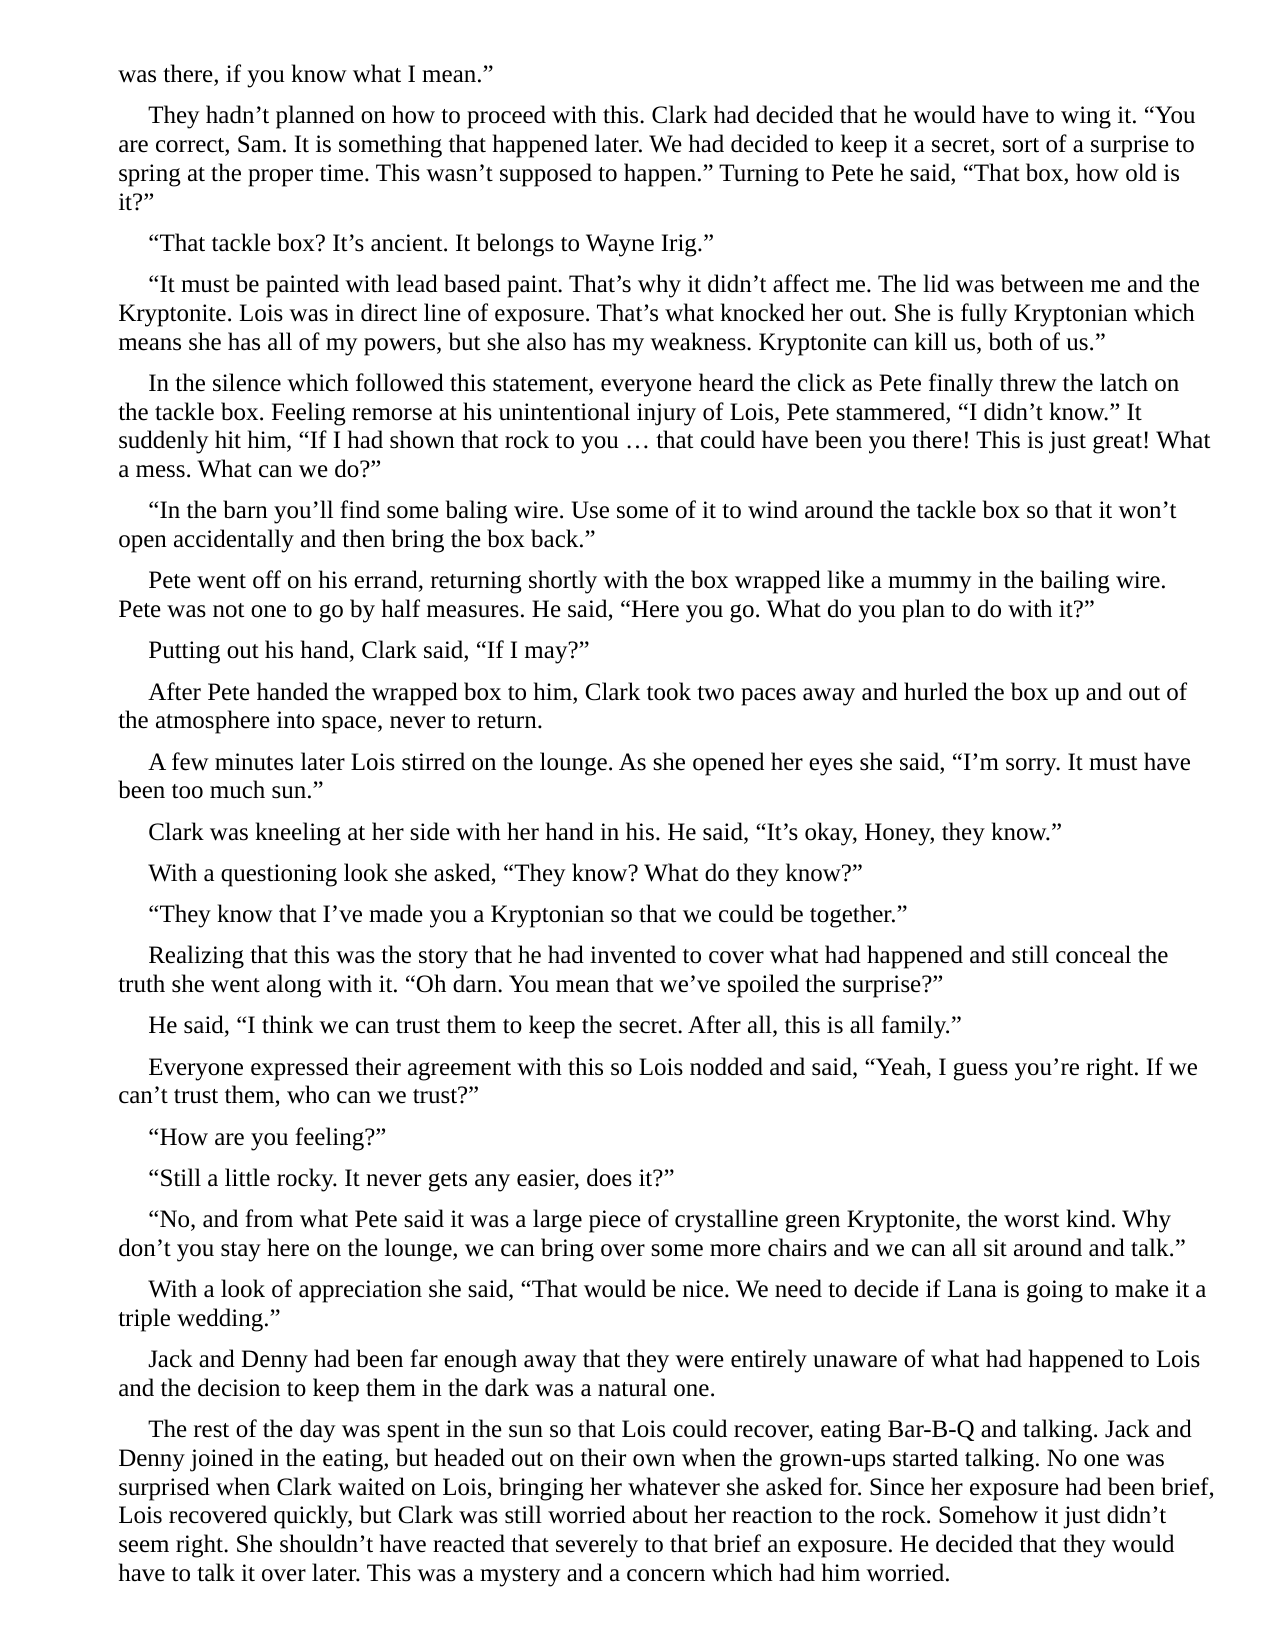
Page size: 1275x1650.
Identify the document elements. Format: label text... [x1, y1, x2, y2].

text was there, if you know what I mean.” [118, 59, 1216, 88]
text Putting out his hand, Clark said, “If I may?” [118, 635, 1216, 664]
text “That tackle box? It’s ancient. It belongs to Wayne Irig.” [118, 228, 1216, 257]
text After Pete handed the wrapped box to him, Clark took two paces away and hurled the box up and out of the atmosphere into space, never to return. [118, 677, 1216, 734]
text “It must be painted with lead based paint. That’s why it didn’t affect me. The lid was between me and the Kryptonite. Lois was in direct line of exposure. That’s what knocked her out. She is fully Kryptonian which means she has all of my powers, but she also has my weakness. Kryptonite can kill us, both of us.” [118, 269, 1216, 355]
text With a look of appreciation she said, “That would be nice. We need to decide if Lana is going to make it a triple wedding.” [118, 1274, 1216, 1332]
text Jack and Denny had been far enough away that they were entirely unaware of what had happened to Lois and the decision to keep them in the dark was a natural one. [118, 1344, 1216, 1402]
text “No, and from what Pete said it was a large piece of crystalline green Kryptonite, the worst kind. Why don’t you stay here on the lounge, we can bring over some more chairs and we can all sit around and talk.” [118, 1204, 1216, 1262]
text “How are you feeling?” [118, 1122, 1216, 1150]
text Pete went off on his errand, returning shortly with the box wrapped like a mummy in the bailing wire. Pete was not one to go by half measures. He said, “Here you go. What do you plan to do with it?” [118, 565, 1216, 623]
text Everyone expressed their agreement with this so Lois nodded and said, “Yeah, I guess you’re right. If we can’t trust them, who can we trust?” [118, 1052, 1216, 1109]
text “Still a little rocky. It never gets any easier, does it?” [118, 1163, 1216, 1192]
text “They know that I’ve made you a Kryptonian so that we could be together.” [118, 899, 1216, 928]
text He said, “I think we can trust them to keep the secret. After all, this is all family.” [118, 1010, 1216, 1039]
text They hadn’t planned on how to proceed with this. Clark had decided that he would have to wing it. “You are correct, Sam. It is something that happened later. We had decided to keep it a secret, sort of a surprise to spring at the proper time. This wasn’t supposed to happen.” Turning to Pete he said, “That box, how old is it?” [118, 100, 1216, 215]
text “In the barn you’ll find some baling wire. Use some of it to wind around the tackle box so that it won’t open accidentally and then bring the box back.” [118, 495, 1216, 553]
text With a questioning look she asked, “They know? What do they know?” [118, 858, 1216, 887]
text In the silence which followed this statement, everyone heard the click as Pete finally threw the latch on the tackle box. Feeling remorse at his unintentional injury of Lois, Pete stammered, “I didn’t know.” It suddenly hit him, “If I had shown that rock to you … that could have been you there! This is just great! What a mess. What can we do?” [118, 368, 1216, 483]
text Clark was kneeling at her side with her hand in his. He said, “It’s okay, Honey, they know.” [118, 817, 1216, 845]
text A few minutes later Lois stirred on the lounge. As she opened her eyes she said, “I’m sorry. It must have been too much sun.” [118, 747, 1216, 804]
text The rest of the day was spent in the sun so that Lois could recover, eating Bar-B-Q and talking. Jack and Denny joined in the eating, but headed out on their own when the grown-ups started talking. No one was surprised when Clark waited on Lois, bringing her whatever she asked for. Since her exposure had been brief, Lois recovered quickly, but Clark was still worried about her reaction to the rock. Somehow it just didn’t seem right. She shouldn’t have reacted that severely to that brief an exposure. He decided that they would have to talk it over later. This was a mystery and a concern which had him worried. [118, 1414, 1216, 1587]
text Realizing that this was the story that he had invented to cover what had happened and still conceal the truth she went along with it. “Oh darn. You mean that we’ve spoiled the surprise?” [118, 940, 1216, 998]
